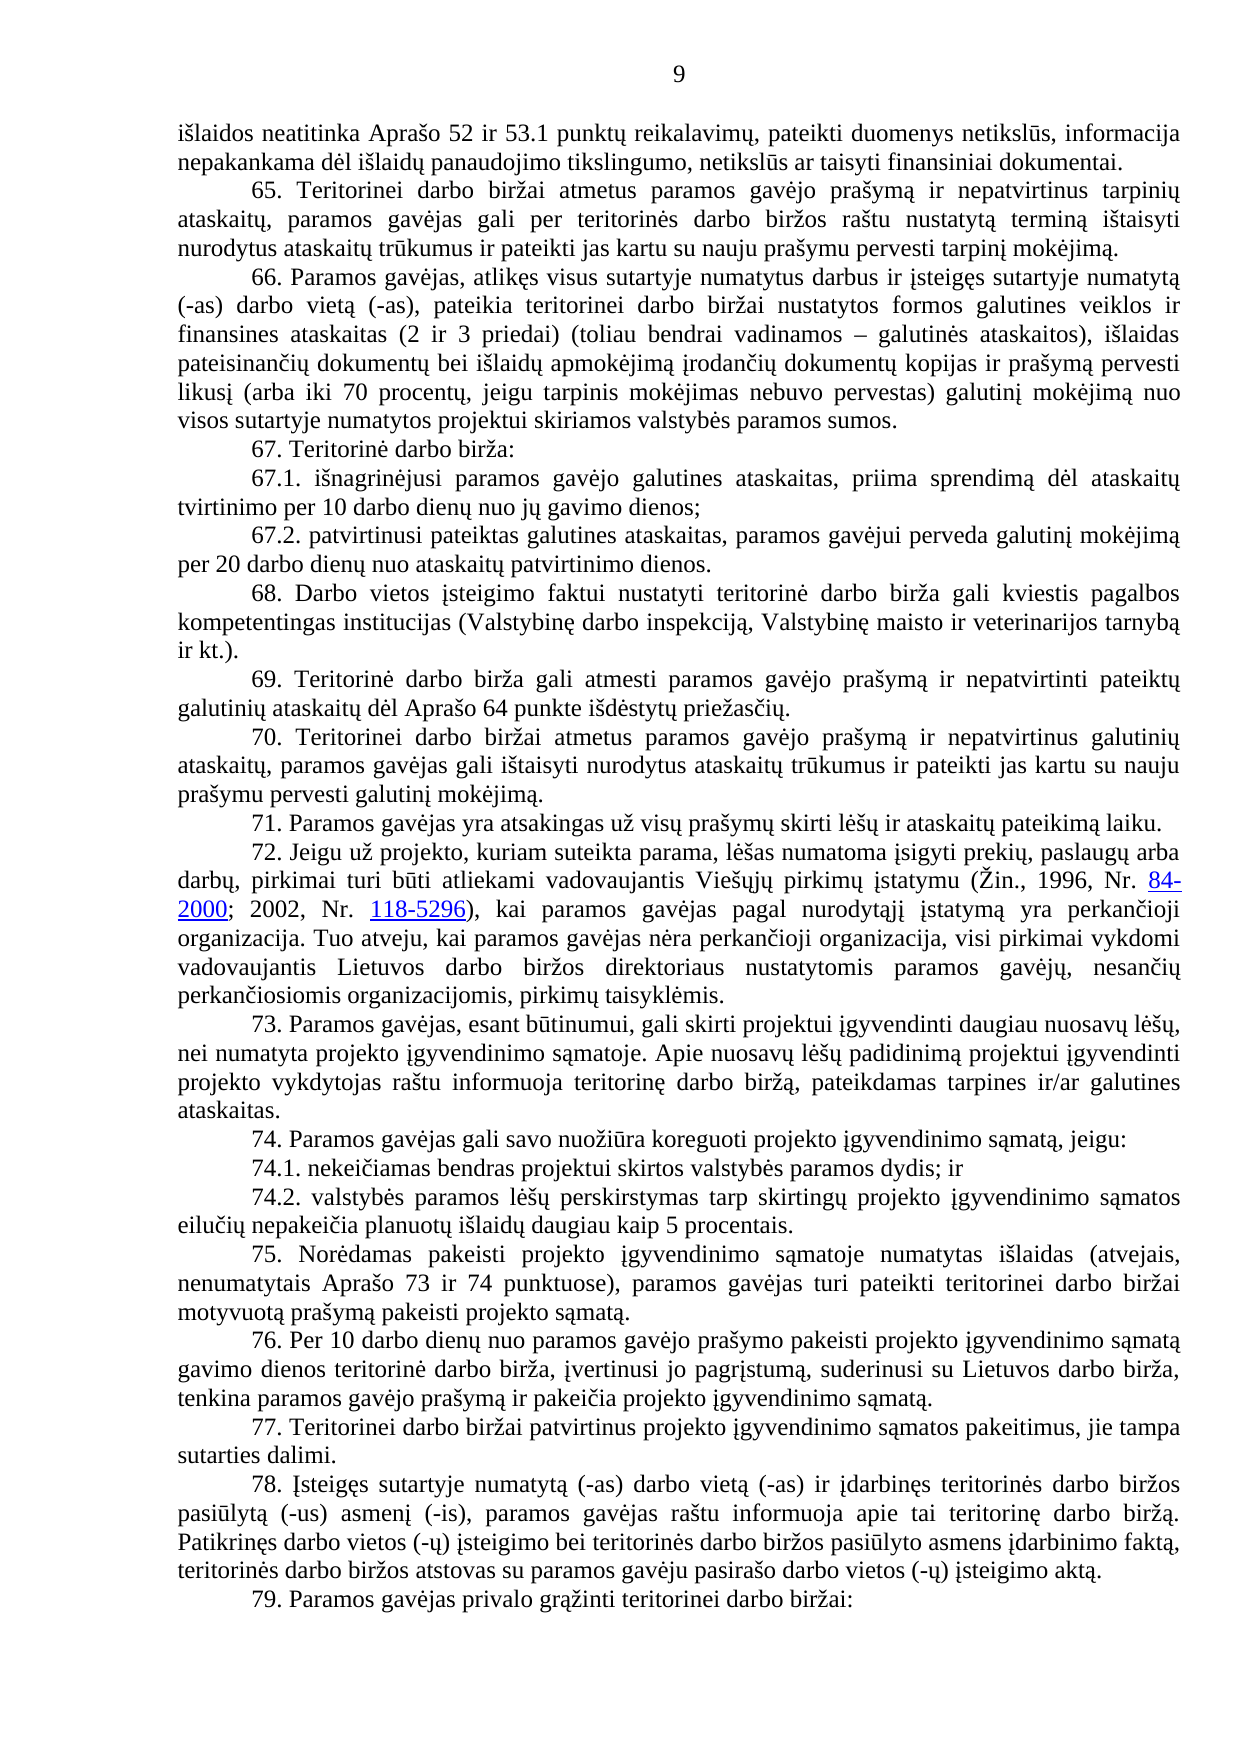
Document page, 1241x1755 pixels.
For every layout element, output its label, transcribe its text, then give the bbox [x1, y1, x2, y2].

text 67. Teritorinė darbo birža: [177, 434, 1181, 463]
text 65. Teritorinei darbo biržai atmetus paramos gavėjo prašymą ir nepatvirtinus tarpinių ataskaitų, paramos gavėjas gali per teritorinės darbo biržos raštu nustatytą terminą ištaisyti nurodytus ataskaitų trūkumus ir pateikti jas kartu su nauju prašymu pervesti tarpinį mokėjimą. [177, 176, 1181, 262]
text 70. Teritorinei darbo biržai atmetus paramos gavėjo prašymą ir nepatvirtinus galutinių ataskaitų, paramos gavėjas gali ištaisyti nurodytus ataskaitų trūkumus ir pateikti jas kartu su nauju prašymu pervesti galutinį mokėjimą. [177, 722, 1181, 808]
text 74. Paramos gavėjas gali savo nuožiūra koreguoti projekto įgyvendinimo sąmatą, jeigu: [177, 1124, 1181, 1153]
text 71. Paramos gavėjas yra atsakingas už visų prašymų skirti lėšų ir ataskaitų pateikimą laiku. [177, 808, 1181, 837]
text 66. Paramos gavėjas, atlikęs visus sutartyje numatytus darbus ir įsteigęs sutartyje numatytą (-as) darbo vietą (-as), pateikia teritorinei darbo biržai nustatytos formos galutines veiklos ir finansines ataskaitas (2 ir 3 priedai) (toliau bendrai vadinamos – galutinės ataskaitos), išlaidas pateisinančių dokumentų bei išlaidų apmokėjimą įrodančių dokumentų kopijas ir prašymą pervesti likusį (arba iki 70 procentų, jeigu tarpinis mokėjimas nebuvo pervestas) galutinį mokėjimą nuo visos sutartyje numatytos projektui skiriamos valstybės paramos sumos. [177, 262, 1181, 434]
text išlaidos neatitinka Aprašo 52 ir 53.1 punktų reikalavimų, pateikti duomenys netikslūs, informacija nepakankama dėl išlaidų panaudojimo tikslingumo, netikslūs ar taisyti finansiniai dokumentai. [177, 118, 1181, 176]
text 74.1. nekeičiamas bendras projektui skirtos valstybės paramos dydis; ir [177, 1153, 1181, 1182]
text 73. Paramos gavėjas, esant būtinumui, gali skirti projektui įgyvendinti daugiau nuosavų lėšų, nei numatyta projekto įgyvendinimo sąmatoje. Apie nuosavų lėšų padidinimą projektui įgyvendinti projekto vykdytojas raštu informuoja teritorinę darbo biržą, pateikdamas tarpines ir/ar galutines ataskaitas. [177, 1009, 1181, 1124]
text 68. Darbo vietos įsteigimo faktui nustatyti teritorinė darbo birža gali kviestis pagalbos kompetentingas institucijas (Valstybinę darbo inspekciją, Valstybinę maisto ir veterinarijos tarnybą ir kt.). [177, 578, 1181, 664]
text 67.2. patvirtinusi pateiktas galutines ataskaitas, paramos gavėjui perveda galutinį mokėjimą per 20 darbo dienų nuo ataskaitų patvirtinimo dienos. [177, 521, 1181, 578]
text 67.1. išnagrinėjusi paramos gavėjo galutines ataskaitas, priima sprendimą dėl ataskaitų tvirtinimo per 10 darbo dienų nuo jų gavimo dienos; [177, 463, 1181, 521]
text 78. Įsteigęs sutartyje numatytą (-as) darbo vietą (-as) ir įdarbinęs teritorinės darbo biržos pasiūlytą (-us) asmenį (-is), paramos gavėjas raštu informuoja apie tai teritorinę darbo biržą. Patikrinęs darbo vietos (-ų) įsteigimo bei teritorinės darbo biržos pasiūlyto asmens įdarbinimo faktą, teritorinės darbo biržos atstovas su paramos gavėju pasirašo darbo vietos (-ų) įsteigimo aktą. [177, 1469, 1181, 1584]
text 76. Per 10 darbo dienų nuo paramos gavėjo prašymo pakeisti projekto įgyvendinimo sąmatą gavimo dienos teritorinė darbo birža, įvertinusi jo pagrįstumą, suderinusi su Lietuvos darbo birža, tenkina paramos gavėjo prašymą ir pakeičia projekto įgyvendinimo sąmatą. [177, 1326, 1181, 1412]
text 75. Norėdamas pakeisti projekto įgyvendinimo sąmatoje numatytas išlaidas (atvejais, nenumatytais Aprašo 73 ir 74 punktuose), paramos gavėjas turi pateikti teritorinei darbo biržai motyvuotą prašymą pakeisti projekto sąmatą. [177, 1239, 1181, 1326]
text 72. Jeigu už projekto, kuriam suteikta parama, lėšas numatoma įsigyti prekių, paslaugų arba darbų, pirkimai turi būti atliekami vadovaujantis Viešųjų pirkimų įstatymu (Žin., 1996, Nr. 84-2000; 2002, Nr. 118-5296), kai paramos gavėjas pagal nurodytąjį įstatymą yra perkančioji organizacija. Tuo atveju, kai paramos gavėjas nėra perkančioji organizacija, visi pirkimai vykdomi vadovaujantis Lietuvos darbo biržos direktoriaus nustatytomis paramos gavėjų, nesančių perkančiosiomis organizacijomis, pirkimų taisyklėmis. [177, 837, 1181, 1009]
text 79. Paramos gavėjas privalo grąžinti teritorinei darbo biržai: [177, 1584, 1181, 1613]
text 69. Teritorinė darbo birža gali atmesti paramos gavėjo prašymą ir nepatvirtinti pateiktų galutinių ataskaitų dėl Aprašo 64 punkte išdėstytų priežasčių. [177, 664, 1181, 722]
text 77. Teritorinei darbo biržai patvirtinus projekto įgyvendinimo sąmatos pakeitimus, jie tampa sutarties dalimi. [177, 1412, 1181, 1469]
text 74.2. valstybės paramos lėšų perskirstymas tarp skirtingų projekto įgyvendinimo sąmatos eilučių nepakeičia planuotų išlaidų daugiau kaip 5 procentais. [177, 1182, 1181, 1239]
